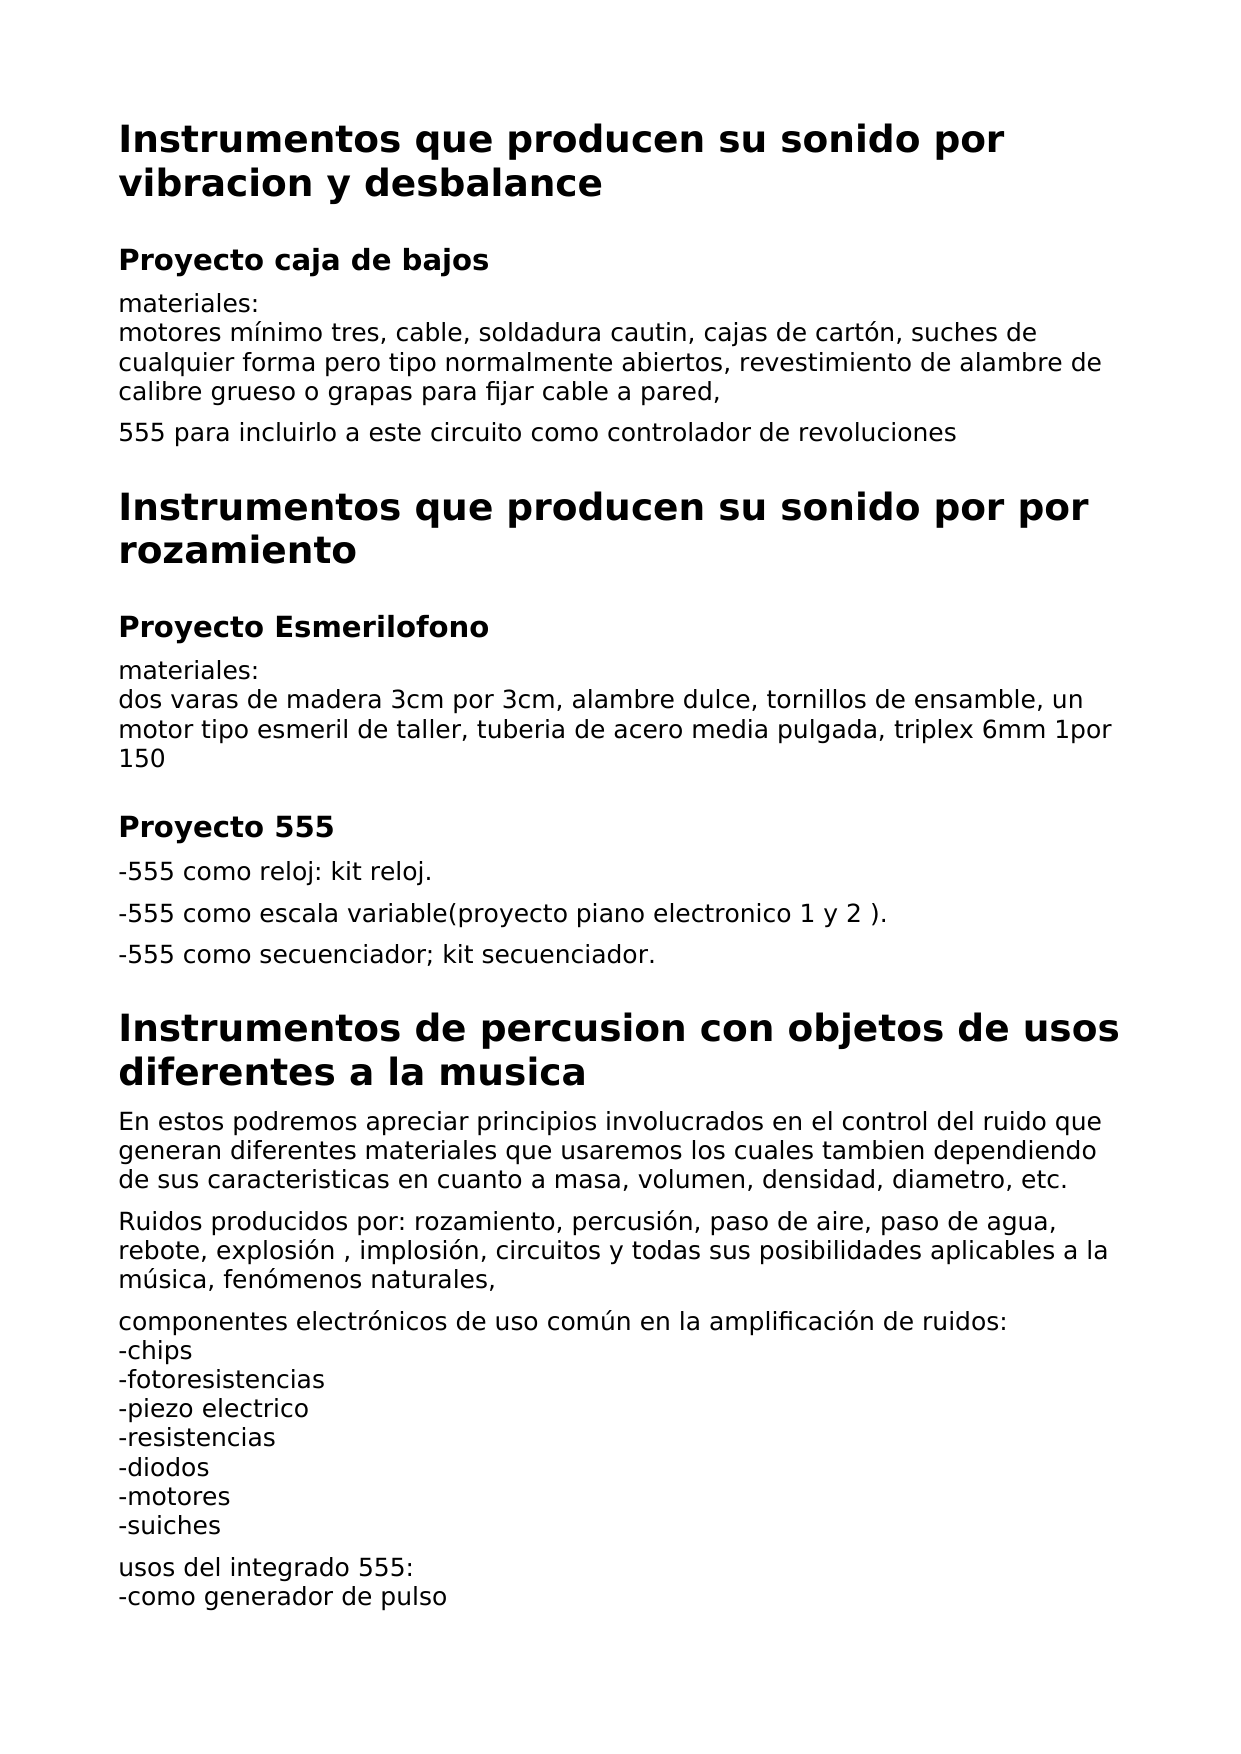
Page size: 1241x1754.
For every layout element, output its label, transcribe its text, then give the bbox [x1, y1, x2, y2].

text 555 para incluirlo a este circuito como controlador de revoluciones [118, 418, 1122, 448]
text materiales: dos varas de madera 3cm por 3cm, alambre dulce, tornillos de ensamble, un motor tipo esmeril de taller, tuberia de acero media pulgada, triplex 6mm 1por 150 [118, 656, 1122, 773]
text componentes electrónicos de uso común en la amplificación de ruidos: -chips -fotoresistencias -piezo electrico -resistencias -diodos -motores -suiches [118, 1307, 1122, 1540]
subtitle Proyecto 555 [118, 811, 1122, 844]
text -555 como secuenciador; kit secuenciador. [118, 940, 1122, 969]
subtitle Instrumentos de percusion con objetos de usos diferentes a la musica [118, 1007, 1122, 1094]
subtitle Instrumentos que producen su sonido por vibracion y desbalance [118, 118, 1122, 205]
subtitle Proyecto Esmerilofono [118, 610, 1122, 644]
subtitle Instrumentos que producen su sonido por por rozamiento [118, 485, 1122, 572]
subtitle Proyecto caja de bajos [118, 243, 1122, 277]
text -555 como reloj: kit reloj. [118, 857, 1122, 886]
text -555 como escala variable(proyecto piano electronico 1 y 2 ). [118, 899, 1122, 928]
text usos del integrado 555: -como generador de pulso [118, 1553, 1122, 1611]
text Ruidos producidos por: rozamiento, percusión, paso de aire, paso de agua, rebote, explosión , implosión, circuitos y todas sus posibilidades aplicables a la música, fenómenos naturales, [118, 1207, 1122, 1294]
text En estos podremos apreciar principios involucrados en el control del ruido que generan diferentes materiales que usaremos los cuales tambien dependiendo de sus caracteristicas en cuanto a masa, volumen, densidad, diametro, etc. [118, 1107, 1122, 1194]
text materiales: motores mínimo tres, cable, soldadura cautin, cajas de cartón, suches de cualquier forma pero tipo normalmente abiertos, revestimiento de alambre de calibre grueso o grapas para fijar cable a pared, [118, 289, 1122, 406]
